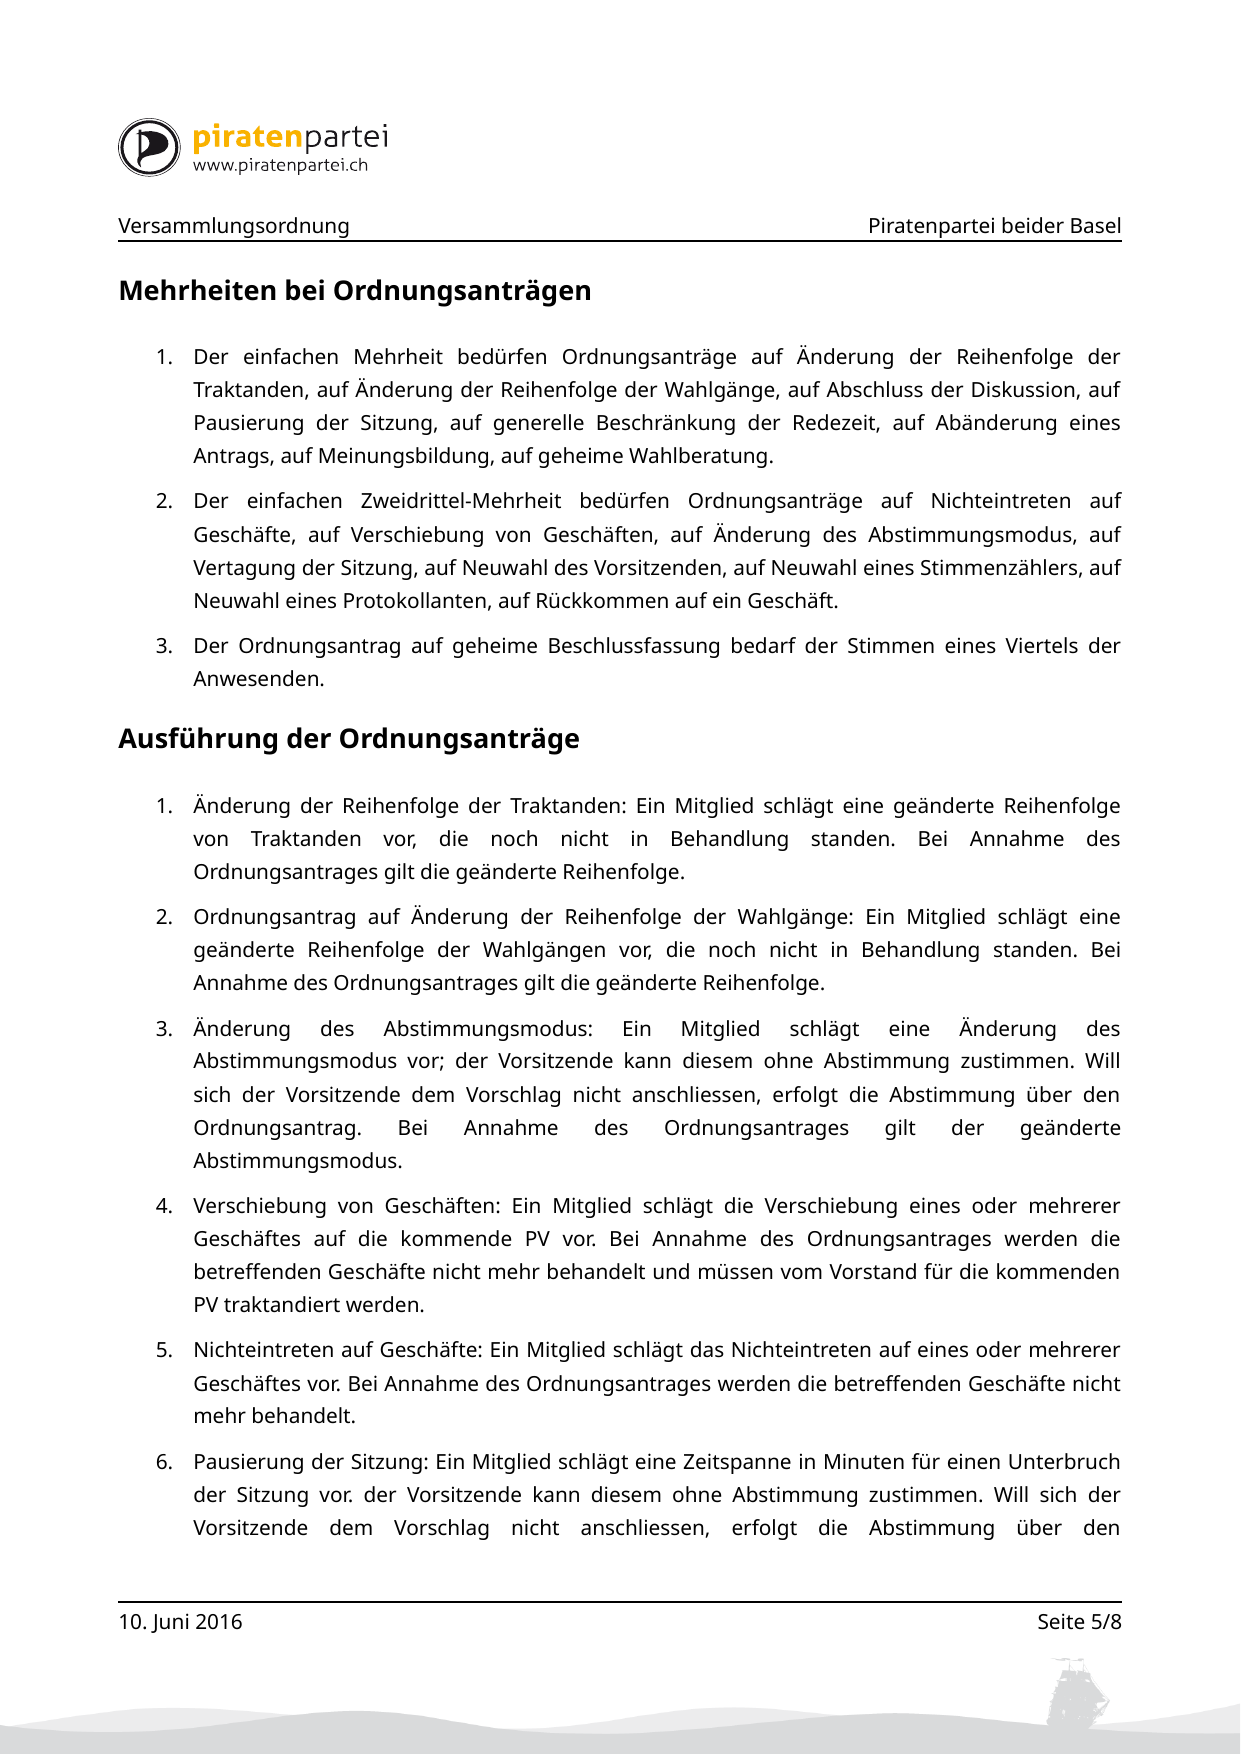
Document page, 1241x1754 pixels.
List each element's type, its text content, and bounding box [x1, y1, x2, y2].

subtitle Mehrheiten bei Ordnungsanträgen [118, 271, 1122, 308]
picture [0, 1658, 1241, 1754]
list Änderung des Abstimmungsmodus: Ein Mitglied schlägt eine Änderung des Abstimmungsmodus vor; der Vorsitzende kann diesem ohne Abstimmung zustimmen. Will sich der Vorsitzende dem Vorschlag nicht anschliessen, erfolgt die Abstimmung über den Ordnungsantrag. Bei Annahme des Ordnungsantrages gilt der geänderte Abstimmungsmodus. [156, 1009, 1122, 1174]
list Der Ordnungsantrag auf geheime Beschlussfassung bedarf der Stimmen eines Viertels der Anwesenden. [156, 627, 1122, 693]
list Ordnungsantrag auf Änderung der Reihenfolge der Wahlgänge: Ein Mitglied schlägt eine geänderte Reihenfolge der Wahlgängen vor, die noch nicht in Behandlung standen. Bei Annahme des Ordnungsantrages gilt die geänderte Reihenfolge. [156, 898, 1122, 997]
list Der einfachen Zweidrittel-Mehrheit bedürfen Ordnungsanträge auf Nichteintreten auf Geschäfte, auf Verschiebung von Geschäften, auf Änderung des Abstimmungsmodus, auf Vertagung der Sitzung, auf Neuwahl des Vorsitzenden, auf Neuwahl eines Stimmenzählers, auf Neuwahl eines Protokollanten, auf Rückkommen auf ein Geschäft. [156, 482, 1122, 614]
list Der einfachen Mehrheit bedürfen Ordnungsanträge auf Änderung der Reihenfolge der Traktanden, auf Änderung der Reihenfolge der Wahlgänge, auf Abschluss der Diskussion, auf Pausierung der Sitzung, auf generelle Beschränkung der Redezeit, auf Abänderung eines Antrags, auf Meinungsbildung, auf geheime Wahlberatung. [156, 338, 1122, 470]
list Änderung der Reihenfolge der Traktanden: Ein Mitglied schlägt eine geänderte Reihenfolge von Traktanden vor, die noch nicht in Behandlung standen. Bei Annahme des Ordnungsantrages gilt die geänderte Reihenfolge. [156, 786, 1122, 885]
list Pausierung der Sitzung: Ein Mitglied schlägt eine Zeitspanne in Minuten für einen Unterbruch der Sitzung vor. der Vorsitzende kann diesem ohne Abstimmung zustimmen. Will sich der Vorsitzende dem Vorschlag nicht anschliessen, erfolgt die Abstimmung über den [156, 1442, 1122, 1542]
subtitle Ausführung der Ordnungsanträge [118, 720, 1122, 757]
list Nichteintreten auf Geschäfte: Ein Mitglied schlägt das Nichteintreten auf eines oder mehrerer Geschäftes vor. Bei Annahme des Ordnungsantrages werden die betreffenden Geschäfte nicht mehr behandelt. [156, 1331, 1122, 1430]
list Verschiebung von Geschäften: Ein Mitglied schlägt die Verschiebung eines oder mehrerer Geschäftes auf die kommende PV vor. Bei Annahme des Ordnungsantrages werden die betreffenden Geschäfte nicht mehr behandelt und müssen vom Vorstand für die kommenden PV traktandiert werden. [156, 1187, 1122, 1319]
